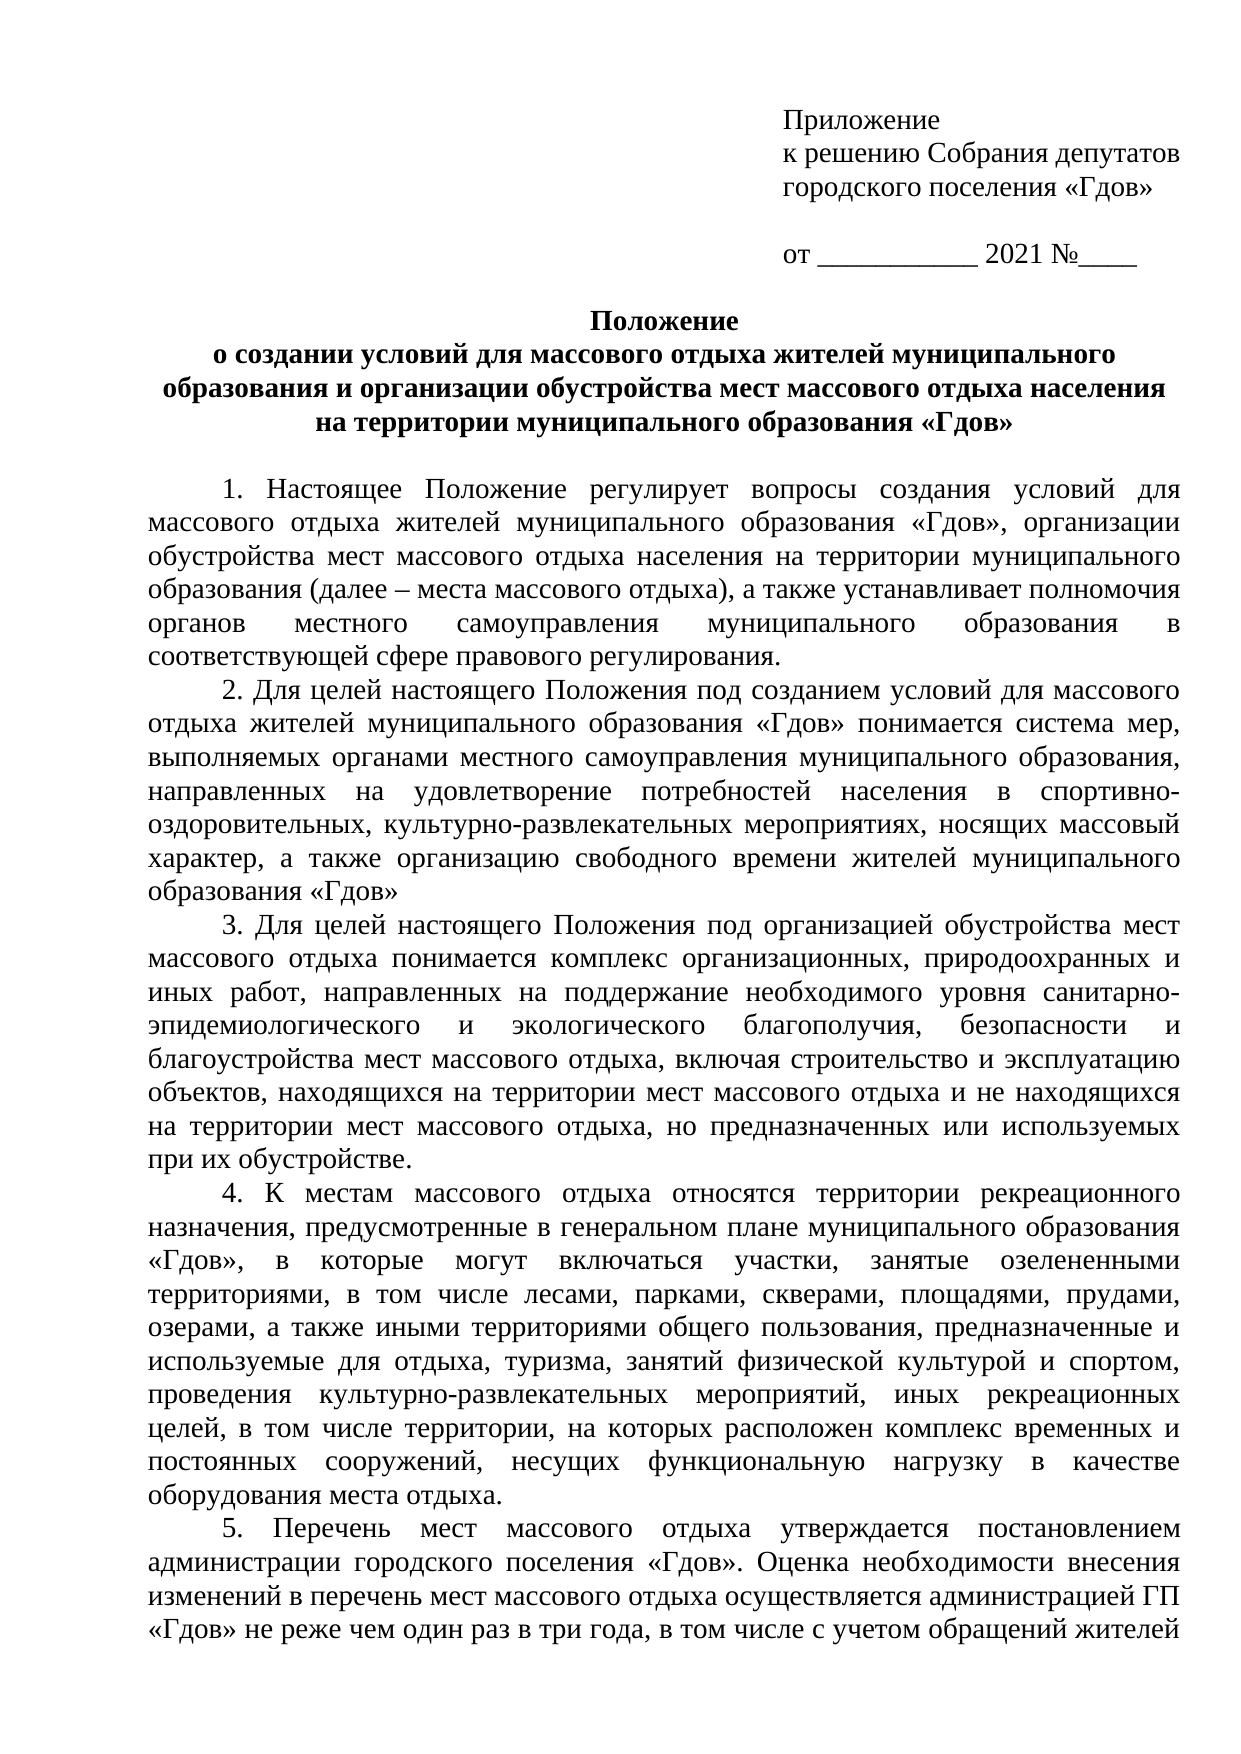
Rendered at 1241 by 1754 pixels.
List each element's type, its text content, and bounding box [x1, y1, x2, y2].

text 5. Перечень мест массового отдыха утверждается постановлением администрации городского поселения «Гдов». Оценка необходимости внесения изменений в перечень мест массового отдыха осуществляется администрацией ГП «Гдов» не реже чем один раз в три года, в том числе с учетом обращений жителей [148, 1511, 1181, 1645]
text о создании условий для массового отдыха жителей муниципального образования и организации обустройства мест массового отдыха населения на территории муниципального образования «Гдов» [148, 337, 1181, 437]
text Положение [148, 303, 1181, 337]
text 3. Для целей настоящего Положения под организацией обустройства мест массового отдыха понимается комплекс организационных, природоохранных и иных работ, направленных на поддержание необходимого уровня санитарно-эпидемиологического и экологического благополучия, безопасности и благоустройства мест массового отдыха, включая строительство и эксплуатацию объектов, находящихся на территории мест массового отдыха и не находящихся на территории мест массового отдыха, но предназначенных или используемых при их обустройстве. [148, 907, 1181, 1175]
text 1. Настоящее Положение регулирует вопросы создания условий для массового отдыха жителей муниципального образования «Гдов», организации обустройства мест массового отдыха населения на территории муниципального образования (далее – места массового отдыха), а также устанавливает полномочия органов местного самоуправления муниципального образования в соответствующей сфере правового регулирования. [148, 471, 1181, 672]
text 4. К местам массового отдыха относятся территории рекреационного назначения, предусмотренные в генеральном плане муниципального образования «Гдов», в которые могут включаться участки, занятые озелененными территориями, в том числе лесами, парками, скверами, площадями, прудами, озерами, а также иными территориями общего пользования, предназначенные и используемые для отдыха, туризма, занятий физической культурой и спортом, проведения культурно-развлекательных мероприятий, иных рекреационных целей, в том числе территории, на которых расположен комплекс временных и постоянных сооружений, несущих функциональную нагрузку в качестве оборудования места отдыха. [148, 1175, 1181, 1511]
text от ___________ 2021 №____ [783, 236, 1181, 269]
text 2. Для целей настоящего Положения под созданием условий для массового отдыха жителей муниципального образования «Гдов» понимается система мер, выполняемых органами местного самоуправления муниципального образования, направленных на удовлетворение потребностей населения в спортивно-оздоровительных, культурно-развлекательных мероприятиях, носящих массовый характер, а также организацию свободного времени жителей муниципального образования «Гдов» [148, 672, 1181, 907]
text городского поселения «Гдов» [783, 169, 1181, 202]
text Приложение [783, 102, 1181, 135]
text к решению Собрания депутатов [783, 135, 1181, 169]
